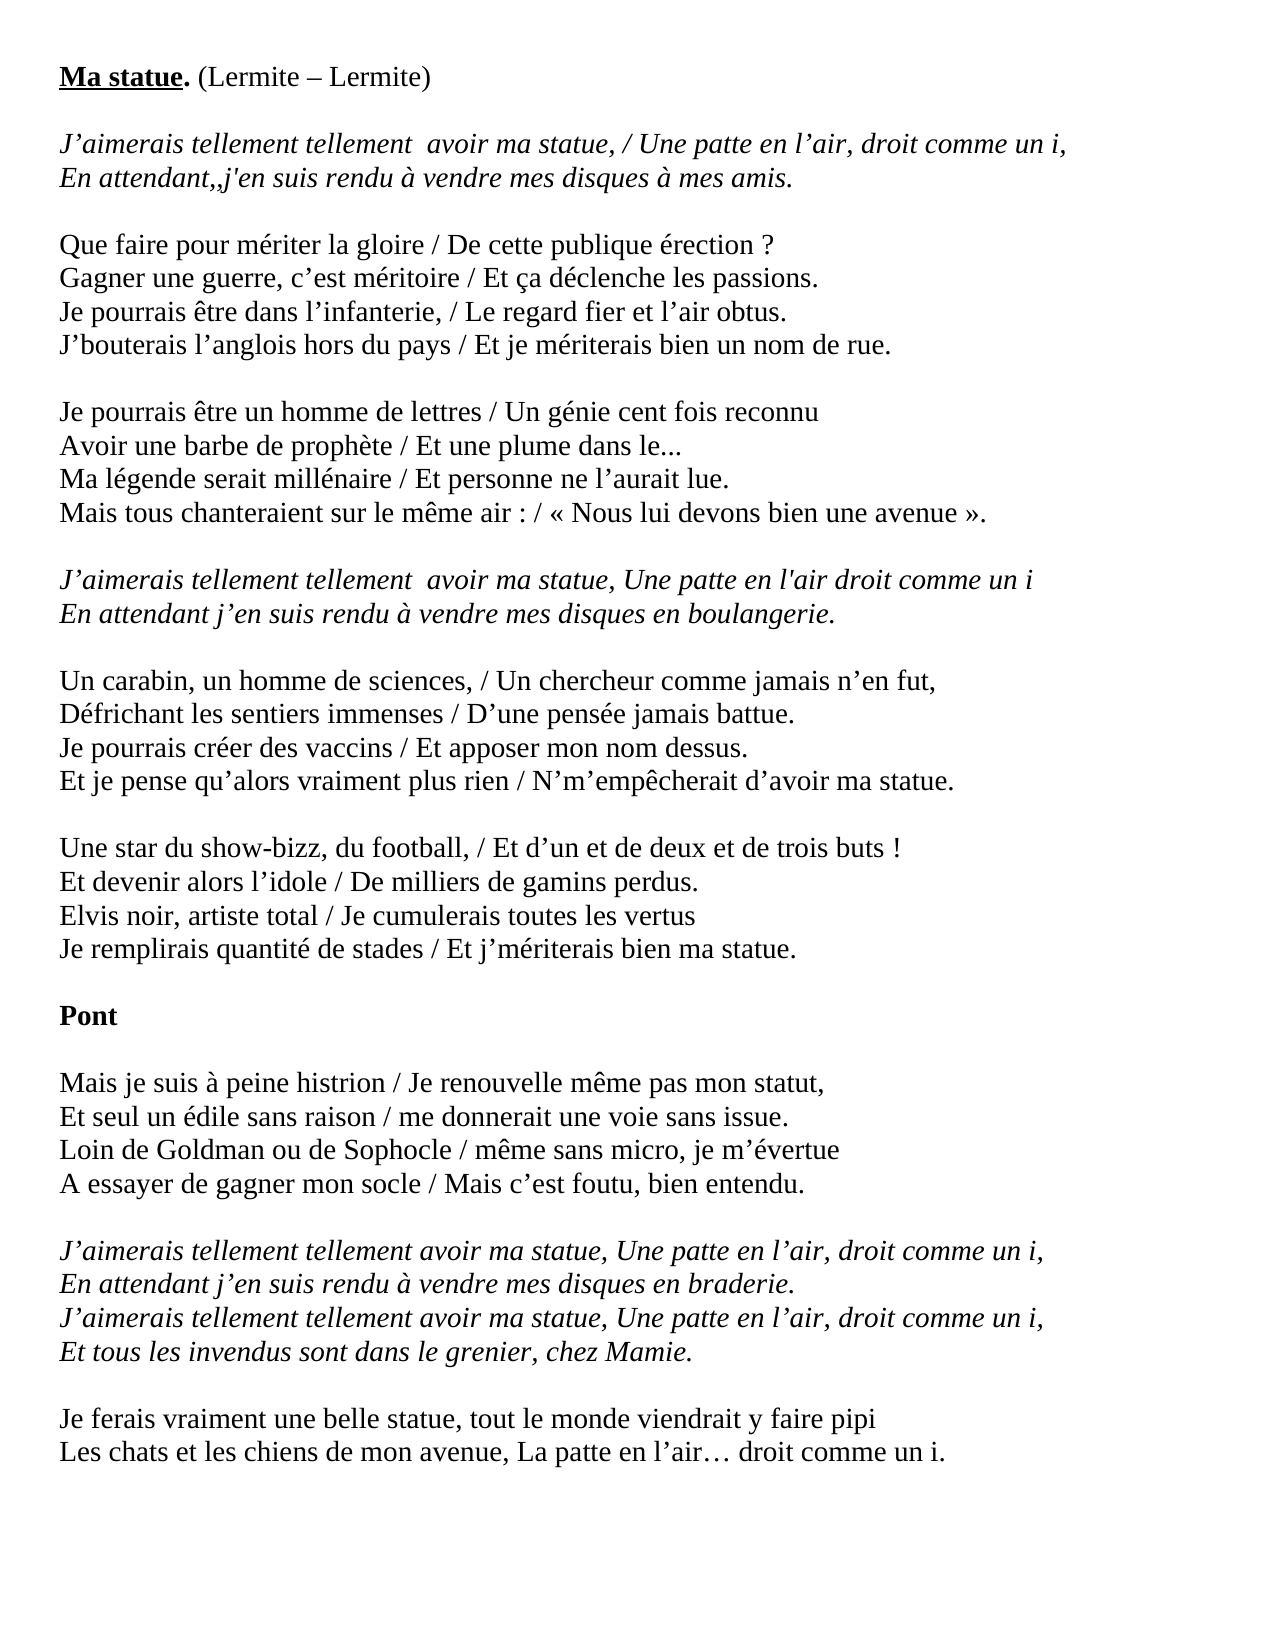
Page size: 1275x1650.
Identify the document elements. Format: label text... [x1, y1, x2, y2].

text Gagner une guerre, c’est méritoire / Et ça déclenche les passions. [59, 260, 1216, 294]
text Je pourrais être un homme de lettres / Un génie cent fois reconnu [59, 394, 1216, 428]
text Je remplirais quantité de stades / Et j’mériterais bien ma statue. [59, 931, 1216, 965]
text Que faire pour mériter la gloire / De cette publique érection ? [59, 227, 1216, 260]
text Mais tous chanteraient sur le même air : / « Nous lui devons bien une avenue ». [59, 495, 1216, 529]
text Avoir une barbe de prophète / Et une plume dans le... [59, 428, 1216, 462]
text Pont [59, 998, 1216, 1032]
text J’aimerais tellement tellement avoir ma statue, Une patte en l’air, droit comme un i, [59, 1233, 1216, 1267]
text En attendant j’en suis rendu à vendre mes disques en boulangerie. [59, 596, 1216, 629]
text Les chats et les chiens de mon avenue, La patte en l’air… droit comme un i. [59, 1434, 1216, 1468]
text Et tous les invendus sont dans le grenier, chez Mamie. [59, 1334, 1216, 1367]
text Et je pense qu’alors vraiment plus rien / N’m’empêcherait d’avoir ma statue. [59, 763, 1216, 797]
text Un carabin, un homme de sciences, / Un chercheur comme jamais n’en fut, [59, 663, 1216, 696]
text Une star du show-bizz, du football, / Et d’un et de deux et de trois buts ! [59, 831, 1216, 864]
text J’aimerais tellement tellement avoir ma statue, Une patte en l’air, droit comme un i, [59, 1300, 1216, 1334]
text Elvis noir, artiste total / Je cumulerais toutes les vertus [59, 898, 1216, 931]
text En attendant,,j'en suis rendu à vendre mes disques à mes amis. [59, 160, 1216, 193]
text Et seul un édile sans raison / me donnerait une voie sans issue. [59, 1099, 1216, 1132]
text J’bouterais l’anglois hors du pays / Et je mériterais bien un nom de rue. [59, 327, 1216, 361]
text Défrichant les sentiers immenses / D’une pensée jamais battue. [59, 696, 1216, 730]
text Et devenir alors l’idole / De milliers de gamins perdus. [59, 864, 1216, 898]
text Je pourrais être dans l’infanterie, / Le regard fier et l’air obtus. [59, 294, 1216, 327]
text En attendant j’en suis rendu à vendre mes disques en braderie. [59, 1267, 1216, 1300]
text Je pourrais créer des vaccins / Et apposer mon nom dessus. [59, 730, 1216, 763]
text Je ferais vraiment une belle statue, tout le monde viendrait y faire pipi [59, 1401, 1216, 1434]
text J’aimerais tellement tellement avoir ma statue, Une patte en l'air droit comme un i [59, 562, 1216, 596]
text Loin de Goldman ou de Sophocle / même sans micro, je m’évertue [59, 1132, 1216, 1166]
text Mais je suis à peine histrion / Je renouvelle même pas mon statut, [59, 1065, 1216, 1099]
text Ma statue. (Lermite – Lermite) [59, 59, 1216, 93]
text Ma légende serait millénaire / Et personne ne l’aurait lue. [59, 462, 1216, 495]
text J’aimerais tellement tellement avoir ma statue, / Une patte en l’air, droit comme un i, [59, 126, 1216, 160]
text A essayer de gagner mon socle / Mais c’est foutu, bien entendu. [59, 1166, 1216, 1199]
